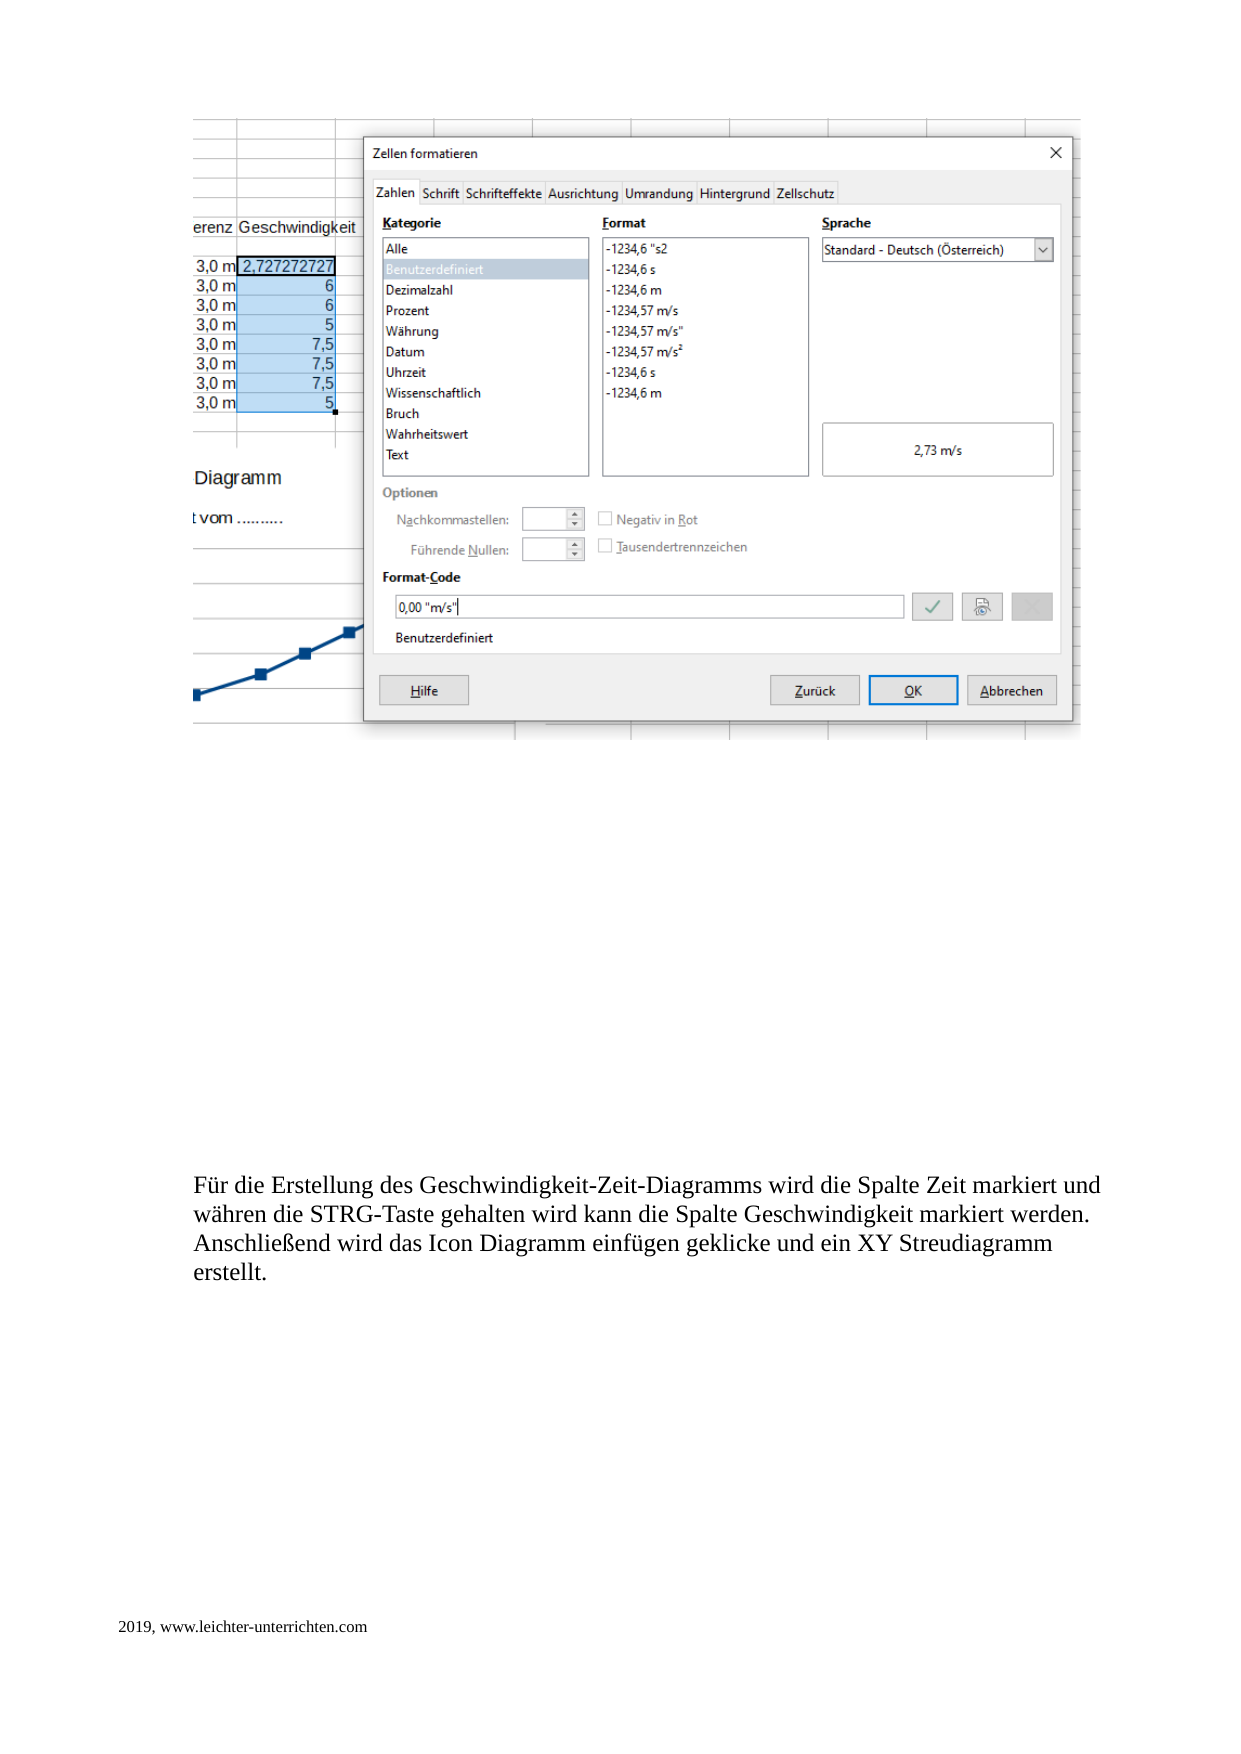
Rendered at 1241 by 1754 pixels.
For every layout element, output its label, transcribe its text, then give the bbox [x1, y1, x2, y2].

list Geschwindigkeits-Zeit-Diagramm (v-t-Diagramm) erstellen Für die Erstellung des Geschwindigkeits-Zeit-Diagramm ist es notwendig die Geschwindigkeit zwischen den Messpunkten zu berechnen. Dazu wird - die Zeitdifferenz - die Wegdifferenz und daraus die Geschwindigkeit berechnet Für das berechnen der Differenzen wird der Wert einer Zelle von der einer Zelle oberhalb subtrahiert. Es werden relative Zellbezüge (ohne $-Zeichen!) verwendet, dann können die Formeln nach unten gezogen werden. Zeitdifferenz - t2 steht in der Zelle A9 - t1 steht in der Zelle A8 - In die Zelle C9 (das ist die Zelle in der das Ergebnis stehen soll) gibt man die Formel ein - Start mit dem = Zeichen - danach auf die Zelle A9 klicken - danach ein - Zeichen für die Subtraktion eingeben - auf die Zelle A8 klicken und die Formel mit der Eingabetaste bestätigen Wegdifferenz - s2 steht in der Zelle B9 - s1 steht in der Zelle B8 - In die Zelle D9 (das ist die Zelle in der das Ergebnis stehen soll) gibt man die Formel ein - Start mit dem = Zeichen - danach auf die Zelle B9 klicken - danach ein - Zeichen für die Subtraktion eingeben - auf die Zelle B8 klicken und die Formel mit der Eingabetaste bestätigen Die beiden Formeln (in den Zellen C9 und D9) können markiert nach unten gezogen werden, indem man auf das schwarze Quadrat recht unten in den Markierung klickt und die Formeln nach unten zieht. Dabei werden durch die relativen Zellbezüge die Formel automatisch an die jeweilige Zelle angepasst. Die Einheiten werden mit „Zellen formatieren“ wie oben beschreiben ergänzt. In der Spalte E wird die Geschwindigkeit des jeweiligen Abschnittes berechnet: In die Zelle E9 (in der soll die Geschwindigkeit stehen) klickt man und beginnt mit einen = Zeichen. Die Geschwindigkeit wir berechnet indem die Zelle D9 (Wegdifferenz) angeklickt wird, danach kommt ein / (als Symbol für die Division) und ein Klick auf die Zelle C9 (Zeitdifferenz). Mit der Eingabetaste oder dem grünen Haken in der Eingabezeile bestätigen. Die Formel nach unten Ziehen und die Einheit ergänzen. Als benutzerdefinierten Format-Code: 0,00 "m/s" eingeben. Für die Erstellung des Geschwindigkeit-Zeit-Diagramms wird die Spalte Zeit markiert und währen die STRG-Taste gehalten wird kann die Spalte Geschwindigkeit markiert werden. Anschließend wird das Icon Diagramm einfügen geklicke und ein XY Streudiagramm erstellt. Unter Diagrammelemente die Beschriftung ergänzen: Das Diagramm kann im Arbeitsblatt an eine gewünschte Stelle geschoben werden. [156, 118, 1122, 1286]
picture [193, 118, 1081, 740]
